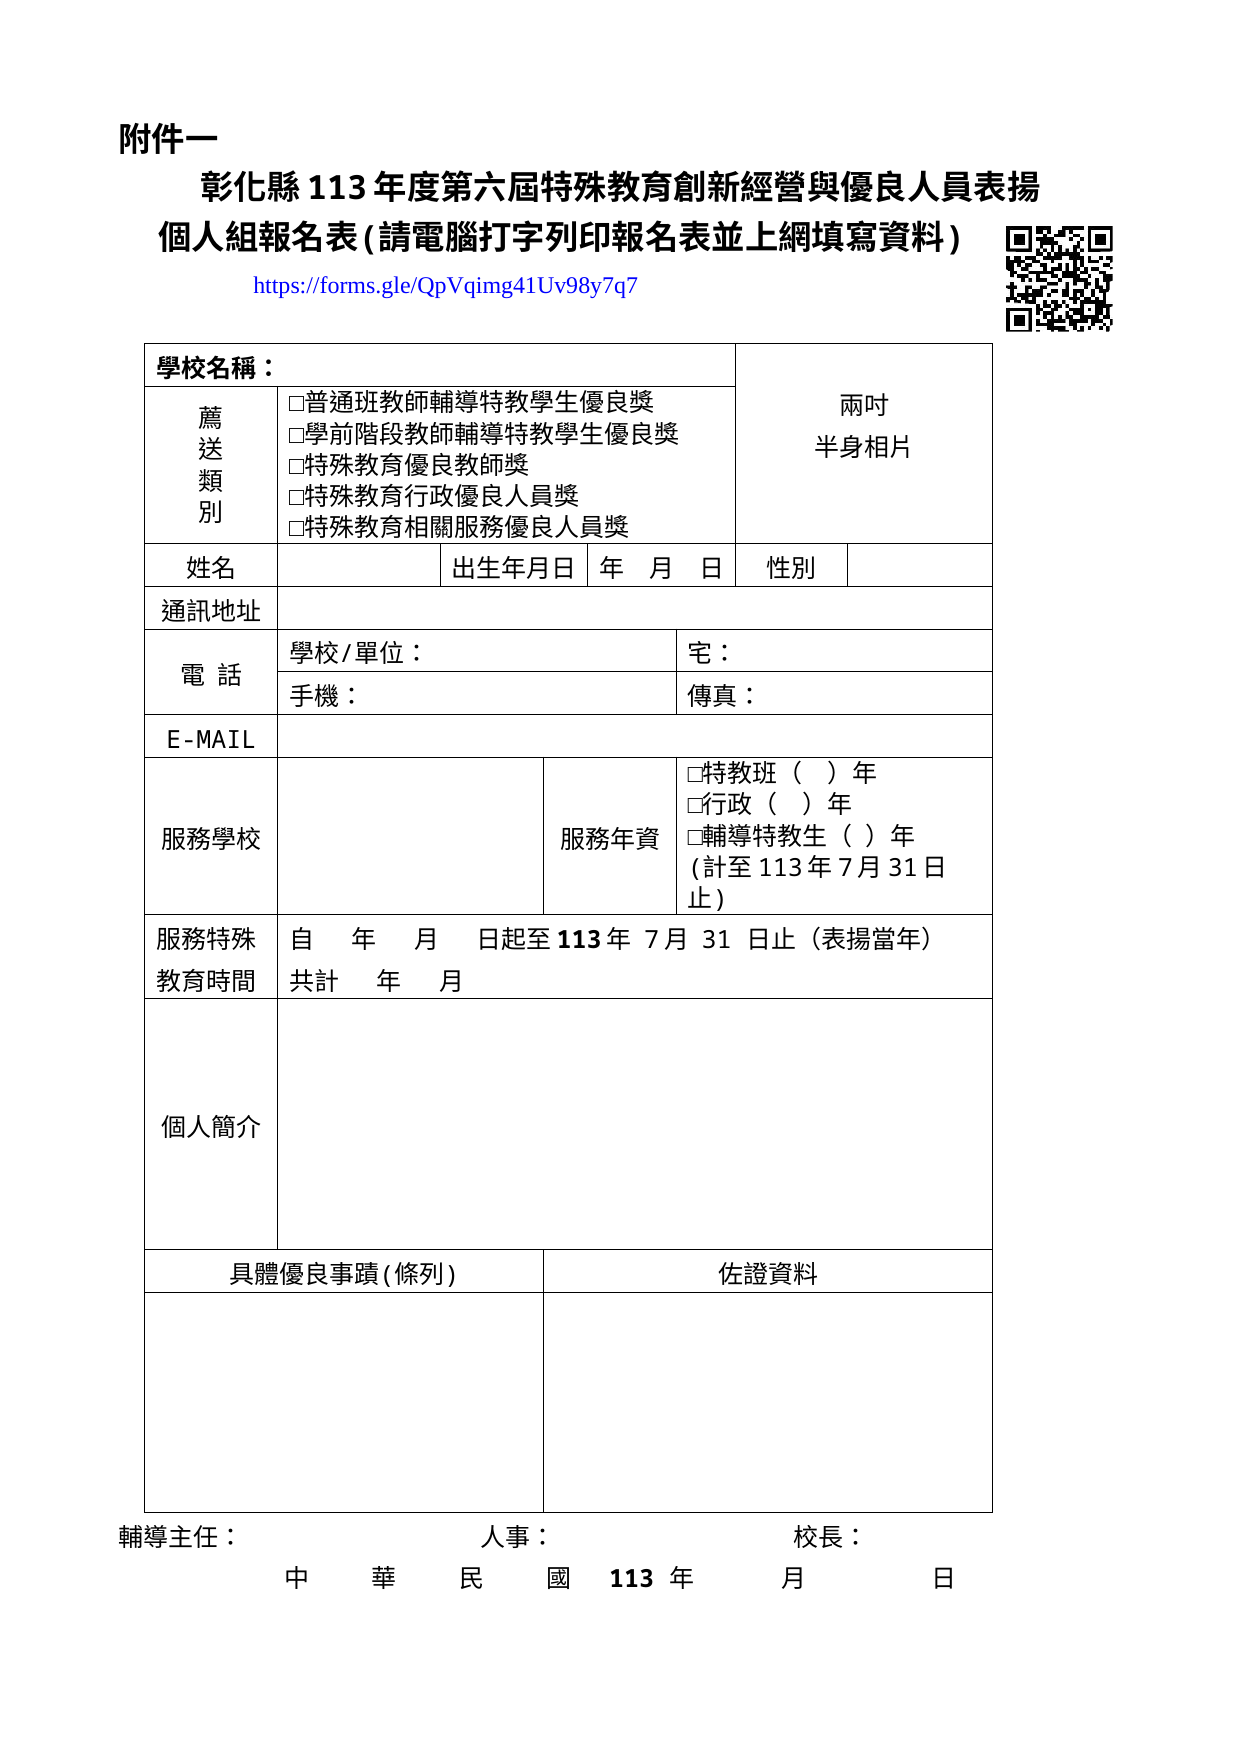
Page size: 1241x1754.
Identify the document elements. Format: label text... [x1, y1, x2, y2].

table_cell 服務學校 [145, 758, 277, 914]
table_cell [848, 544, 992, 586]
table_cell 年 月 日 [588, 544, 735, 586]
table_cell 宅： [677, 630, 992, 671]
text https://forms.gle/QpVqimg41Uv98y7q7 [118, 260, 1010, 301]
table_cell 個人簡介 [145, 999, 277, 1249]
table_cell [544, 1293, 992, 1512]
table_header 學校名稱： [145, 344, 735, 386]
table_cell 服務年資 [544, 758, 676, 914]
table_cell 電 話 [145, 630, 277, 714]
table_cell [278, 715, 992, 757]
table_cell 服務特殊 教育時間 [145, 915, 277, 998]
table_cell [278, 999, 992, 1249]
text 中 華 民 國 113 年 月 日 [118, 1554, 1122, 1596]
table_cell [145, 1293, 543, 1512]
text 輔導主任： 人事： 校長： [118, 1513, 1122, 1554]
table_cell 姓名 [145, 544, 277, 586]
table_cell □特教班（ ）年 □行政（ ）年 □輔導特教生（ ）年 (計至113年7月31日止) [677, 758, 992, 914]
text 個人組報名表(請電腦打字列印報名表並上網填寫資料) [118, 210, 1122, 260]
table_cell 手機： [278, 672, 676, 714]
table_cell 出生年月日 [441, 544, 587, 586]
table_cell 性別 [736, 544, 847, 586]
table_cell 傳真： [677, 672, 992, 714]
table_cell [278, 544, 440, 586]
table_cell 佐證資料 [544, 1250, 992, 1292]
text 彰化縣113年度第六屆特殊教育創新經營與優良人員表揚 [118, 160, 1122, 210]
table_cell E-MAIL [145, 715, 277, 757]
table_cell 薦 送 類 別 [145, 387, 277, 543]
table_cell 通訊地址 [145, 587, 277, 628]
table_cell □普通班教師輔導特教學生優良獎 □學前階段教師輔導特教學生優良獎 □特殊教育優良教師獎 □特殊教育行政優良人員獎 □特殊教育相關服務優良人員獎 [278, 387, 735, 543]
table_cell [278, 587, 992, 628]
table_cell [278, 758, 543, 914]
table_cell 自 年 月 日起至113年 7月 31 日止（表揚當年） 共計 年 月 [278, 915, 992, 998]
table_cell 具體優良事蹟(條列) [145, 1250, 543, 1292]
text 附件一 [118, 118, 1122, 160]
table_header 兩吋 半身相片 [736, 344, 992, 543]
table_cell 學校/單位： [278, 630, 676, 671]
